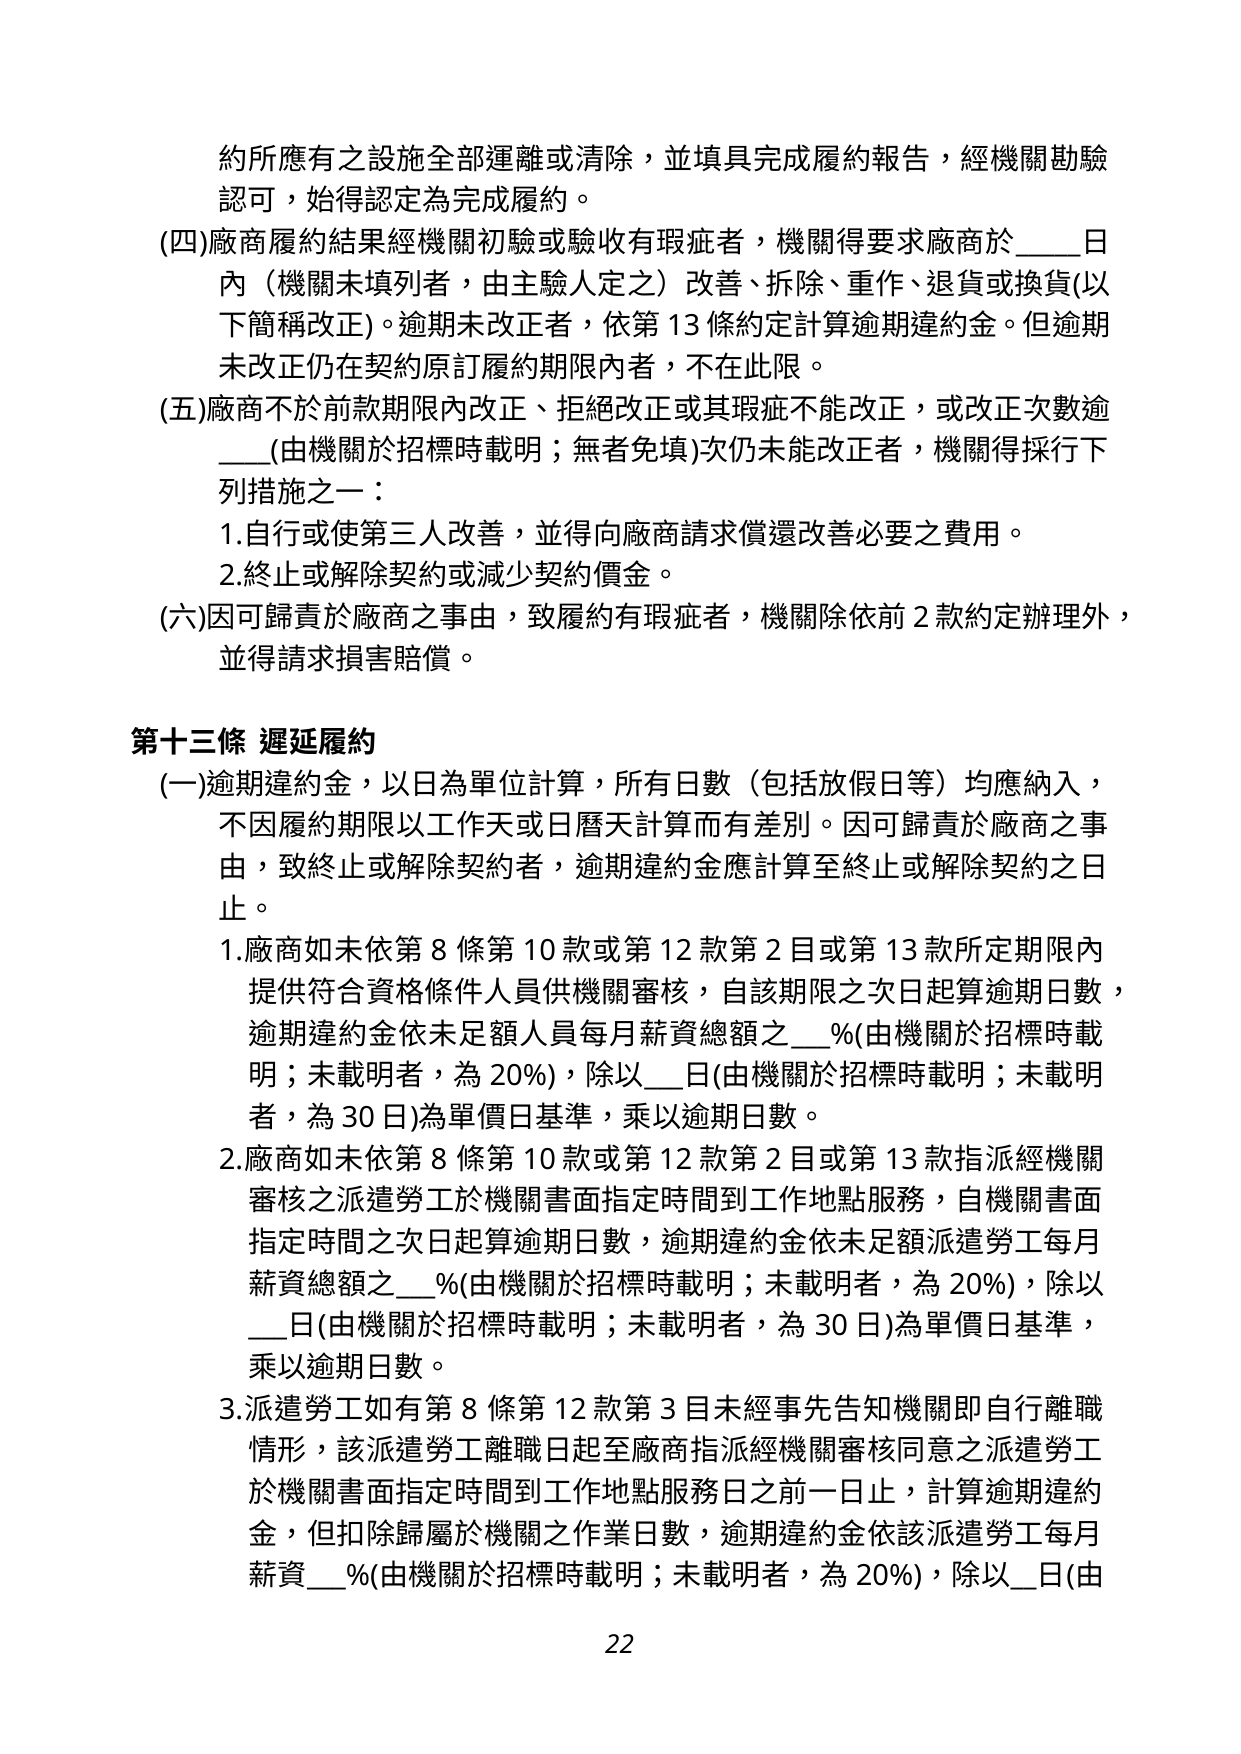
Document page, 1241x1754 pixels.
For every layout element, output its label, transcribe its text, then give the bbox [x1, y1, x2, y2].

text 1.自行或使第三人改善，並得向廠商請求償還改善必要之費用。 [218, 511, 1104, 552]
text 2.廠商如未依第8 條第10款或第12款第2目或第13款指派經機關審核之派遣勞工於機關書面指定時間到工作地點服務，自機關書面指定時間之次日起算逾期日數，逾期違約金依未足額派遣勞工每月薪資總額之___%(由機關於招標時載明；未載明者，為20%)，除以___日(由機關於招標時載明；未載明者，為30日)為單價日基準，乘以逾期日數。 [218, 1136, 1104, 1386]
text (六)因可歸責於廠商之事由，致履約有瑕疵者，機關除依前2款約定辦理外，並得請求損害賠償。 [159, 594, 1110, 677]
text 2.終止或解除契約或減少契約價金。 [218, 552, 1104, 594]
text (四)廠商履約結果經機關初驗或驗收有瑕疵者，機關得要求廠商於_____日內（機關未填列者，由主驗人定之）改善、拆除、重作、退貨或換貨(以下簡稱改正)。逾期未改正者，依第13條約定計算逾期違約金。但逾期未改正仍在契約原訂履約期限內者，不在此限。 [159, 219, 1110, 386]
text 1.廠商如未依第8 條第10款或第12款第2目或第13款所定期限內提供符合資格條件人員供機關審核，自該期限之次日起算逾期日數，逾期違約金依未足額人員每月薪資總額之___%(由機關於招標時載明；未載明者，為20%)，除以___日(由機關於招標時載明；未載明者，為30日)為單價日基準，乘以逾期日數。 [218, 927, 1104, 1136]
text (五)廠商不於前款期限內改正、拒絕改正或其瑕疵不能改正，或改正次數逾____(由機關於招標時載明；無者免填)次仍未能改正者，機關得採行下列措施之一： [159, 386, 1110, 511]
text 第十三條 遲延履約 [130, 719, 1110, 761]
text (一)逾期違約金，以日為單位計算，所有日數（包括放假日等）均應納入，不因履約期限以工作天或日曆天計算而有差別。因可歸責於廠商之事由，致終止或解除契約者，逾期違約金應計算至終止或解除契約之日止。 [159, 761, 1110, 927]
text 約所應有之設施全部運離或清除，並填具完成履約報告，經機關勘驗認可，始得認定為完成履約。 [159, 136, 1110, 219]
text 3.派遣勞工如有第8 條第12款第3目未經事先告知機關即自行離職情形，該派遣勞工離職日起至廠商指派經機關審核同意之派遣勞工於機關書面指定時間到工作地點服務日之前一日止，計算逾期違約金，但扣除歸屬於機關之作業日數，逾期違約金依該派遣勞工每月薪資___%(由機關於招標時載明；未載明者，為20%)，除以__日(由 [218, 1386, 1104, 1594]
